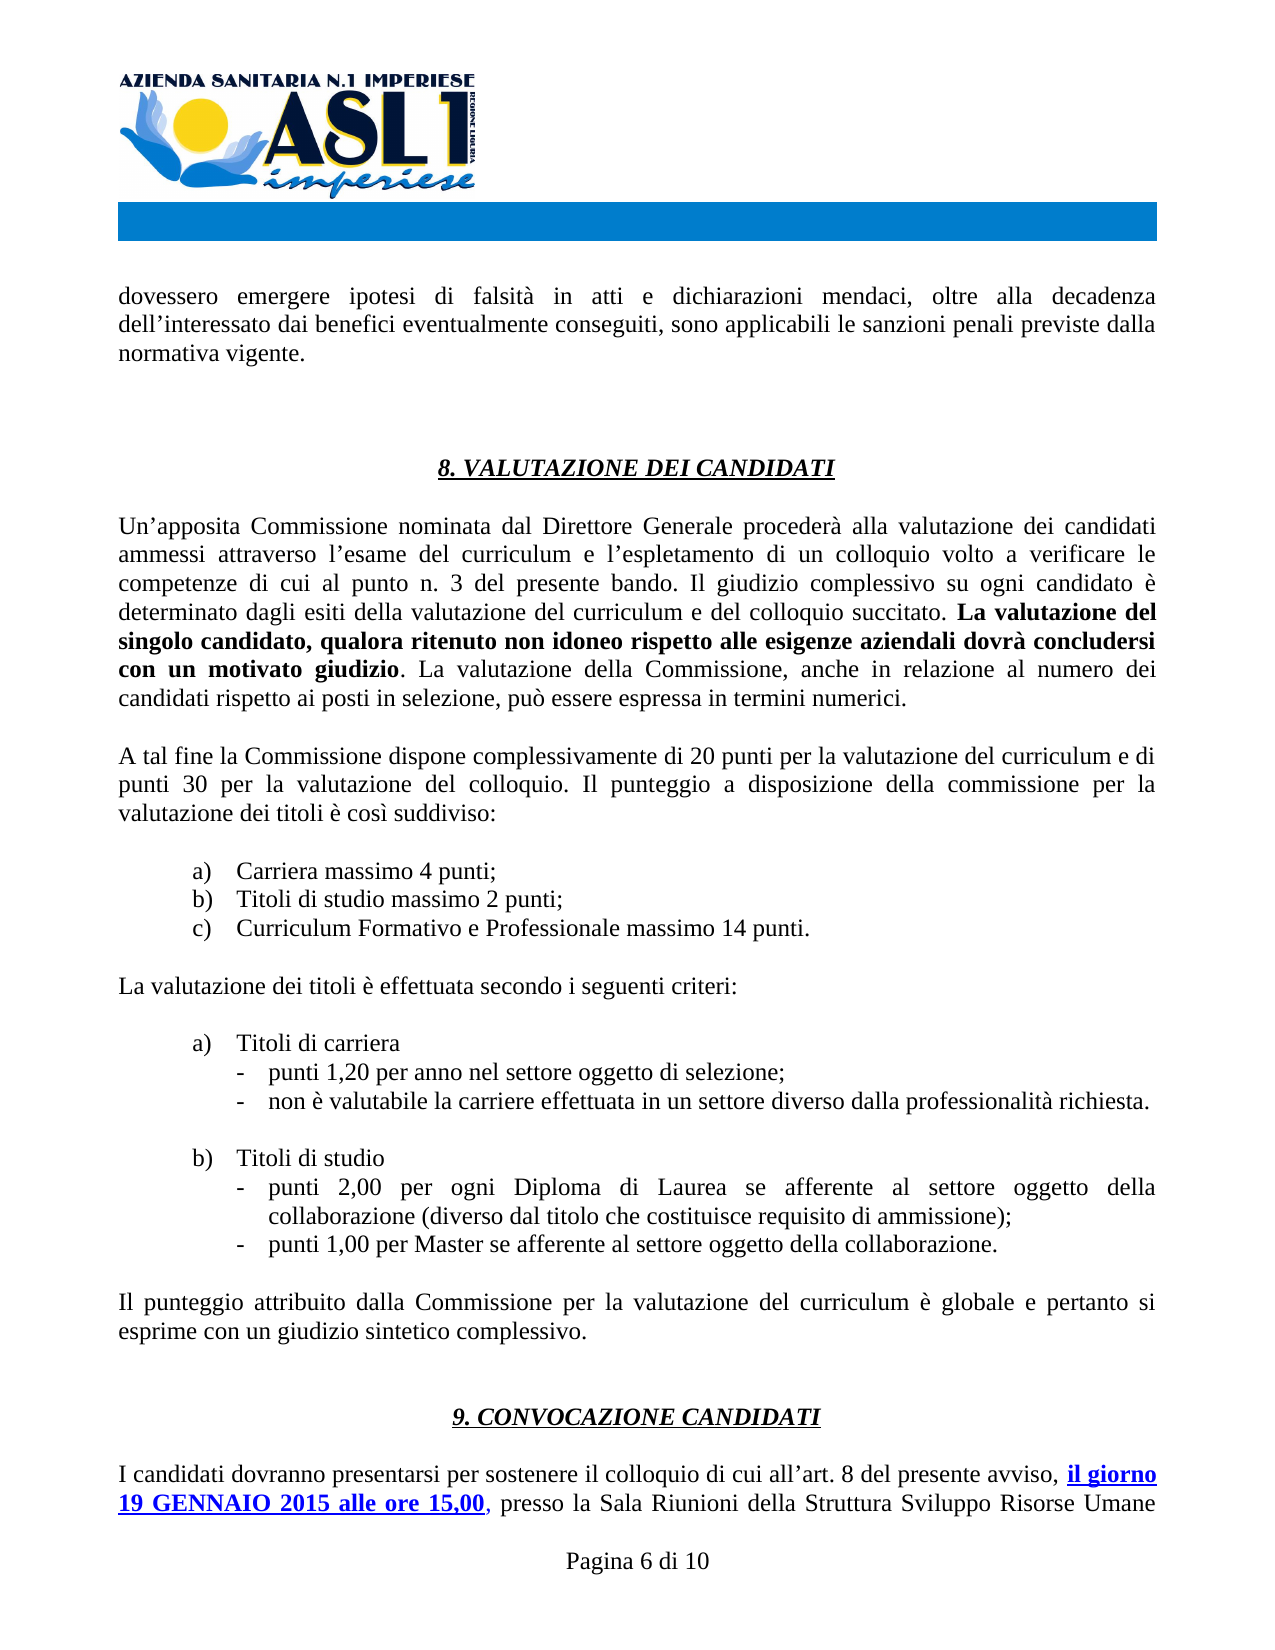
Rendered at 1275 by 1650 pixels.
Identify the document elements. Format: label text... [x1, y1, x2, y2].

text dovessero emergere ipotesi di falsità in atti e dichiarazioni mendaci, oltre alla decadenza dell’interessato dai benefici eventualmente conseguiti, sono applicabili le sanzioni penali previste dalla normativa vigente. [118, 281, 1157, 367]
list punti 1,20 per anno nel settore oggetto di selezione; [236, 1057, 1157, 1086]
list Carriera massimo 4 punti; [192, 856, 1157, 884]
text I candidati dovranno presentarsi per sostenere il colloquio di cui all’art. 8 del presente avviso, il giorno 19 GENNAIO 2015 alle ore 15,00, presso la Sala Riunioni della Struttura Sviluppo Risorse Umane [118, 1459, 1157, 1517]
text 9. CONVOCAZIONE CANDIDATI [118, 1402, 1157, 1431]
text La valutazione dei titoli è effettuata secondo i seguenti criteri: [118, 971, 1157, 999]
text Un’apposita Commissione nominata dal Direttore Generale procederà alla valutazione dei candidati ammessi attraverso l’esame del curriculum e l’espletamento di un colloquio volto a verificare le competenze di cui al punto n. 3 del presente bando. Il giudizio complessivo su ogni candidato è determinato dagli esiti della valutazione del curriculum e del colloquio succitato. La valutazione del singolo candidato, qualora ritenuto non idoneo rispetto alle esigenze aziendali dovrà concludersi con un motivato giudizio. La valutazione della Commissione, anche in relazione al numero dei candidati rispetto ai posti in selezione, può essere espressa in termini numerici. [118, 511, 1157, 712]
list Titoli di carriera [192, 1028, 1157, 1057]
list punti 2,00 per ogni Diploma di Laurea se afferente al settore oggetto della collaborazione (diverso dal titolo che costituisce requisito di ammissione); [236, 1172, 1157, 1229]
text 8. VALUTAZIONE DEI CANDIDATI [118, 453, 1157, 482]
text Il punteggio attribuito dalla Commissione per la valutazione del curriculum è globale e pertanto si esprime con un giudizio sintetico complessivo. [118, 1287, 1157, 1344]
list Titoli di studio massimo 2 punti; [192, 884, 1157, 913]
list Curriculum Formativo e Professionale massimo 14 punti. [192, 913, 1157, 942]
picture [119, 74, 475, 199]
list non è valutabile la carriere effettuata in un settore diverso dalla professionalità richiesta. [236, 1086, 1157, 1114]
list punti 1,00 per Master se afferente al settore oggetto della collaborazione. [236, 1229, 1157, 1258]
list Titoli di studio [192, 1143, 1157, 1172]
text A tal fine la Commissione dispone complessivamente di 20 punti per la valutazione del curriculum e di punti 30 per la valutazione del colloquio. Il punteggio a disposizione della commissione per la valutazione dei titoli è così suddiviso: [118, 741, 1157, 827]
